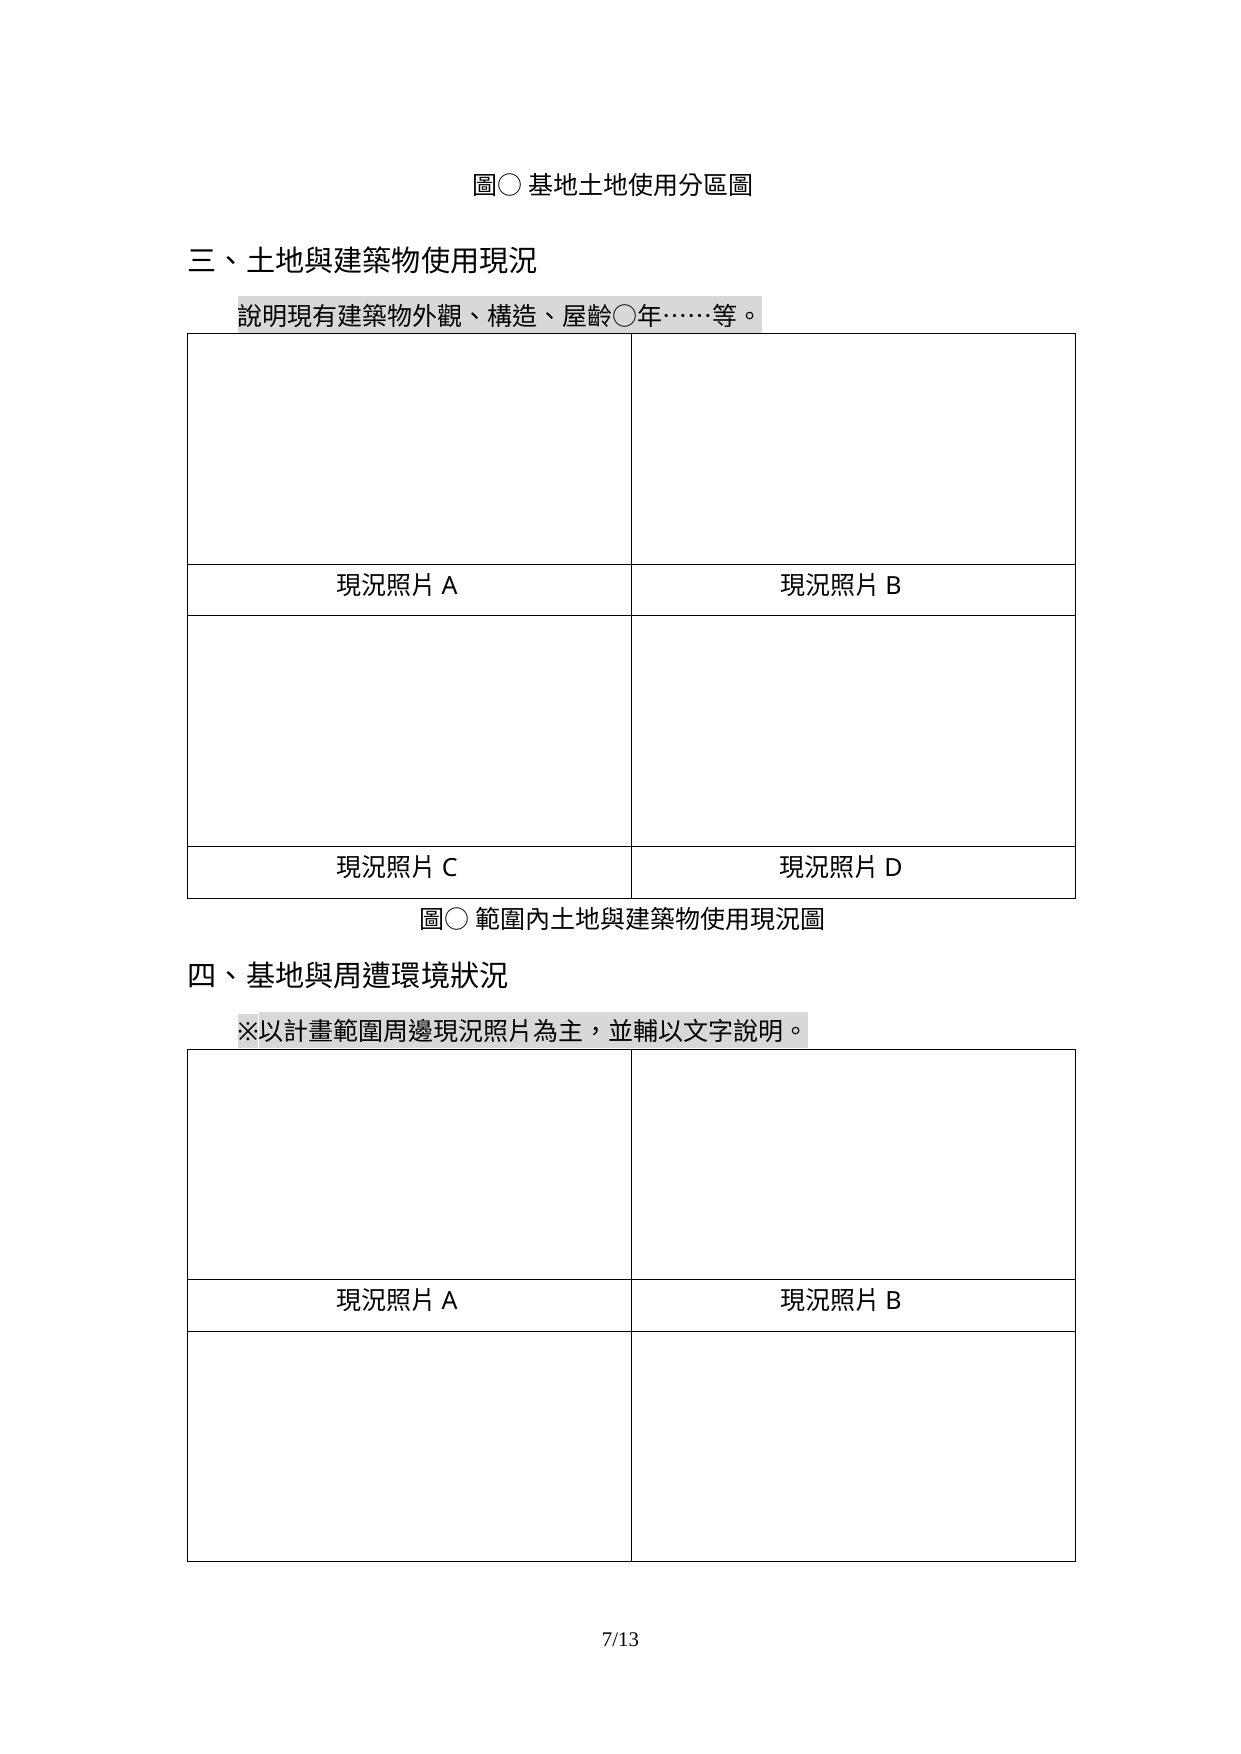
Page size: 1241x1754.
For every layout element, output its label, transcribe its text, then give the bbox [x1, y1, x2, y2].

table_header [188, 1050, 631, 1279]
table_cell 現況照片D [632, 847, 1075, 897]
table_cell 現況照片A [188, 565, 631, 615]
table_cell 現況照片C [188, 847, 631, 897]
text 圖○ 基地土地使用分區圖 [198, 164, 1028, 202]
subtitle 四、基地與周遭環境狀況 [187, 936, 1028, 1011]
table_header [632, 1050, 1075, 1279]
table_cell 現況照片B [632, 565, 1075, 615]
table_cell 現況照片B [632, 1280, 1075, 1331]
table_cell [632, 1332, 1075, 1561]
table_cell [632, 616, 1075, 846]
table_header [632, 334, 1075, 563]
table_cell [188, 616, 631, 846]
text 圖○ 範圍內土地與建築物使用現況圖 [187, 899, 1028, 936]
table_cell [188, 1332, 631, 1561]
text 說明現有建築物外觀、構造、屋齡○年……等。 [237, 296, 1028, 333]
table_cell 現況照片A [188, 1280, 631, 1331]
text ※以計畫範圍周邊現況照片為主，並輔以文字說明。 [237, 1011, 1028, 1048]
subtitle 三、土地與建築物使用現況 [187, 221, 1028, 296]
table_header [188, 334, 631, 563]
